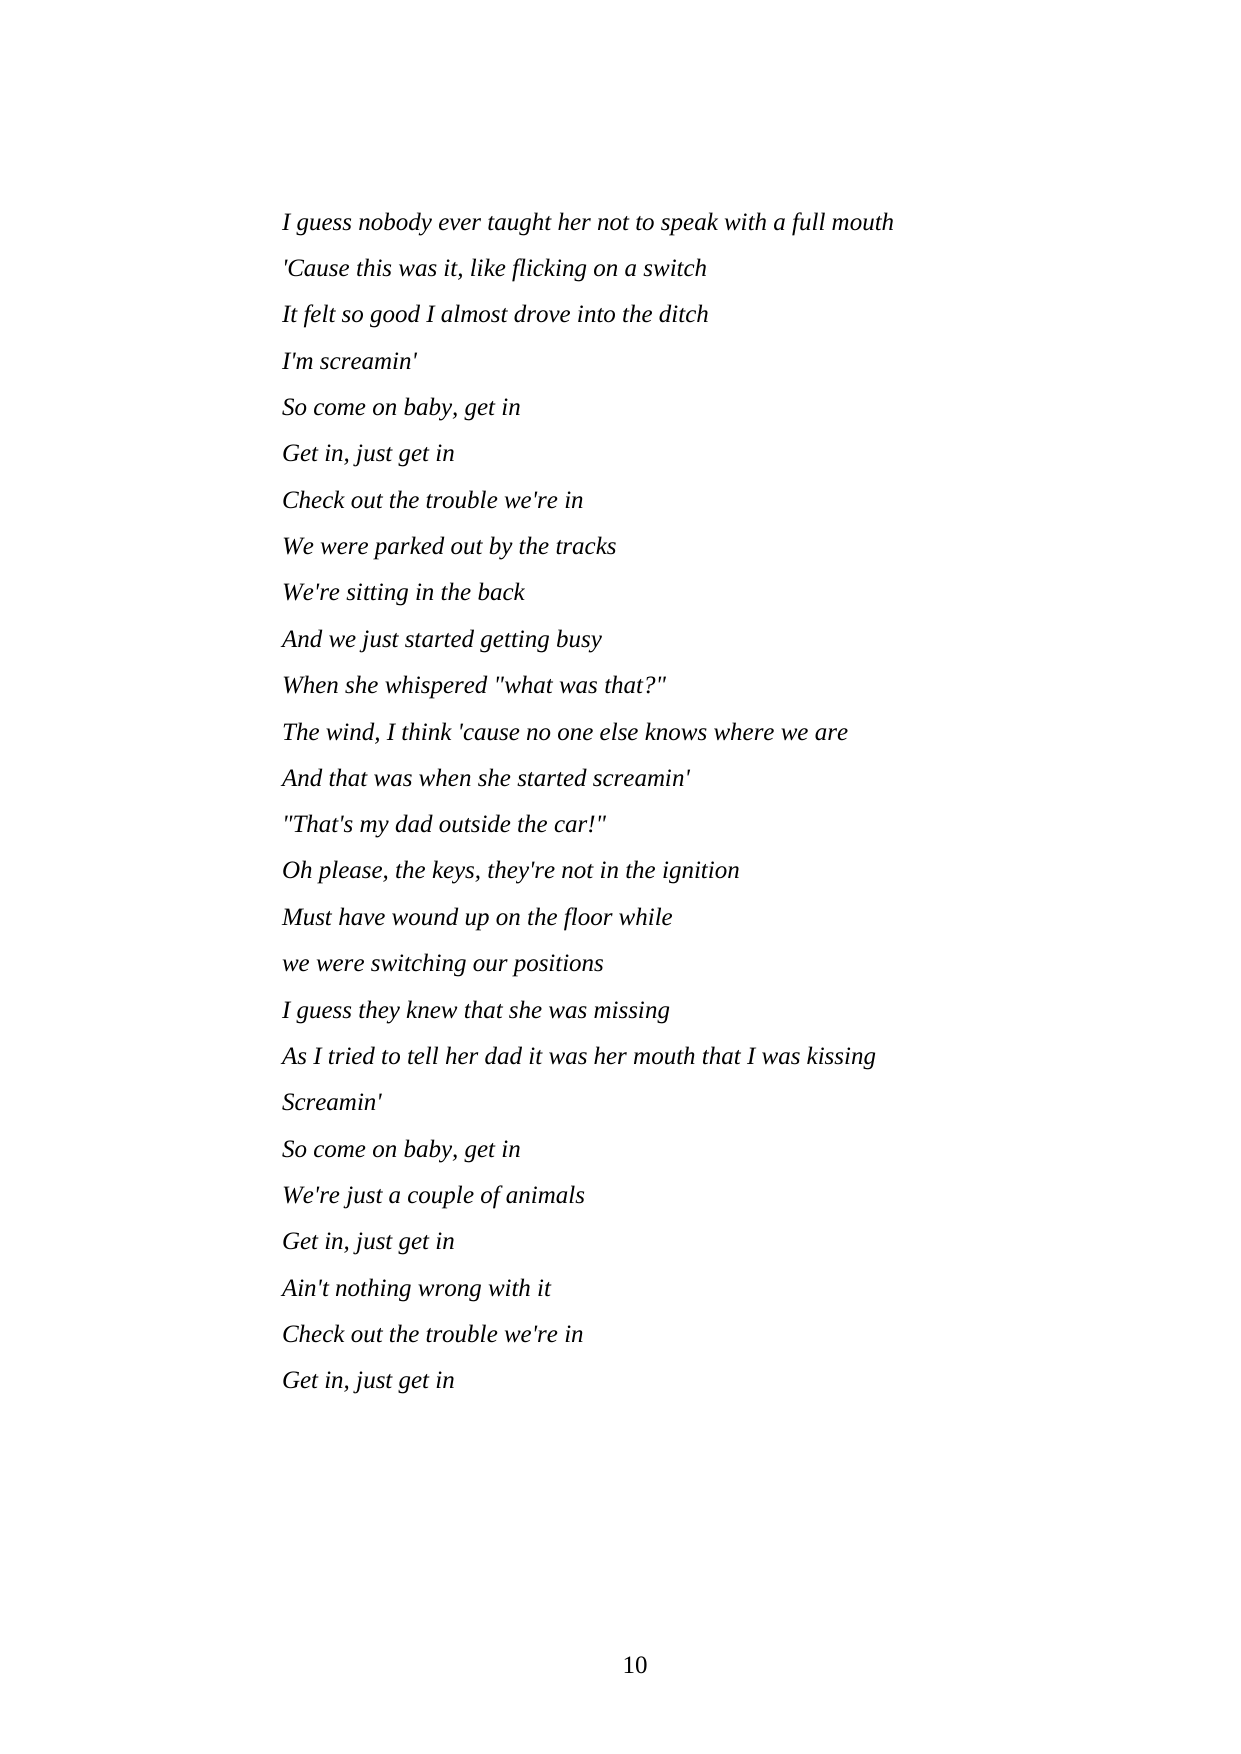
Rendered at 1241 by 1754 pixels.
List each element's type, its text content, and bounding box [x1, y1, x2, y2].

text We're just a couple of animals [282, 1180, 1093, 1209]
text We were parked out by the tracks [282, 531, 1093, 560]
text 'Cause this was it, like flicking on a switch [282, 253, 1093, 282]
text Get in, just get in [282, 438, 1093, 467]
text Check out the trouble we're in [282, 485, 1093, 513]
text So come on baby, get in [282, 392, 1093, 421]
text I guess they knew that she was missing [282, 995, 1093, 1023]
text "That's my dad outside the car!" [282, 809, 1093, 838]
text Get in, just get in [282, 1226, 1093, 1255]
text We're sitting in the back [282, 577, 1093, 606]
text we were switching our positions [282, 948, 1093, 977]
text Screamin' [282, 1087, 1093, 1116]
text Check out the trouble we're in [282, 1319, 1093, 1348]
text Get in, just get in [282, 1366, 1093, 1394]
text Ain't nothing wrong with it [282, 1273, 1093, 1302]
text And that was when she started screamin' [282, 763, 1093, 792]
text Oh please, the keys, they're not in the ignition [282, 856, 1093, 884]
text It felt so good I almost drove into the ditch [282, 299, 1093, 328]
text I guess nobody ever taught her not to speak with a full mouth [282, 207, 1093, 235]
text When she whispered "what was that?" [282, 670, 1093, 699]
text As I tried to tell her dad it was her mouth that I was kissing [282, 1041, 1093, 1070]
text Must have wound up on the floor while [282, 902, 1093, 931]
text And we just started getting busy [282, 624, 1093, 653]
text I'm screamin' [282, 346, 1093, 374]
text So come on baby, get in [282, 1134, 1093, 1162]
text The wind, I think 'cause no one else knows where we are [282, 717, 1093, 745]
